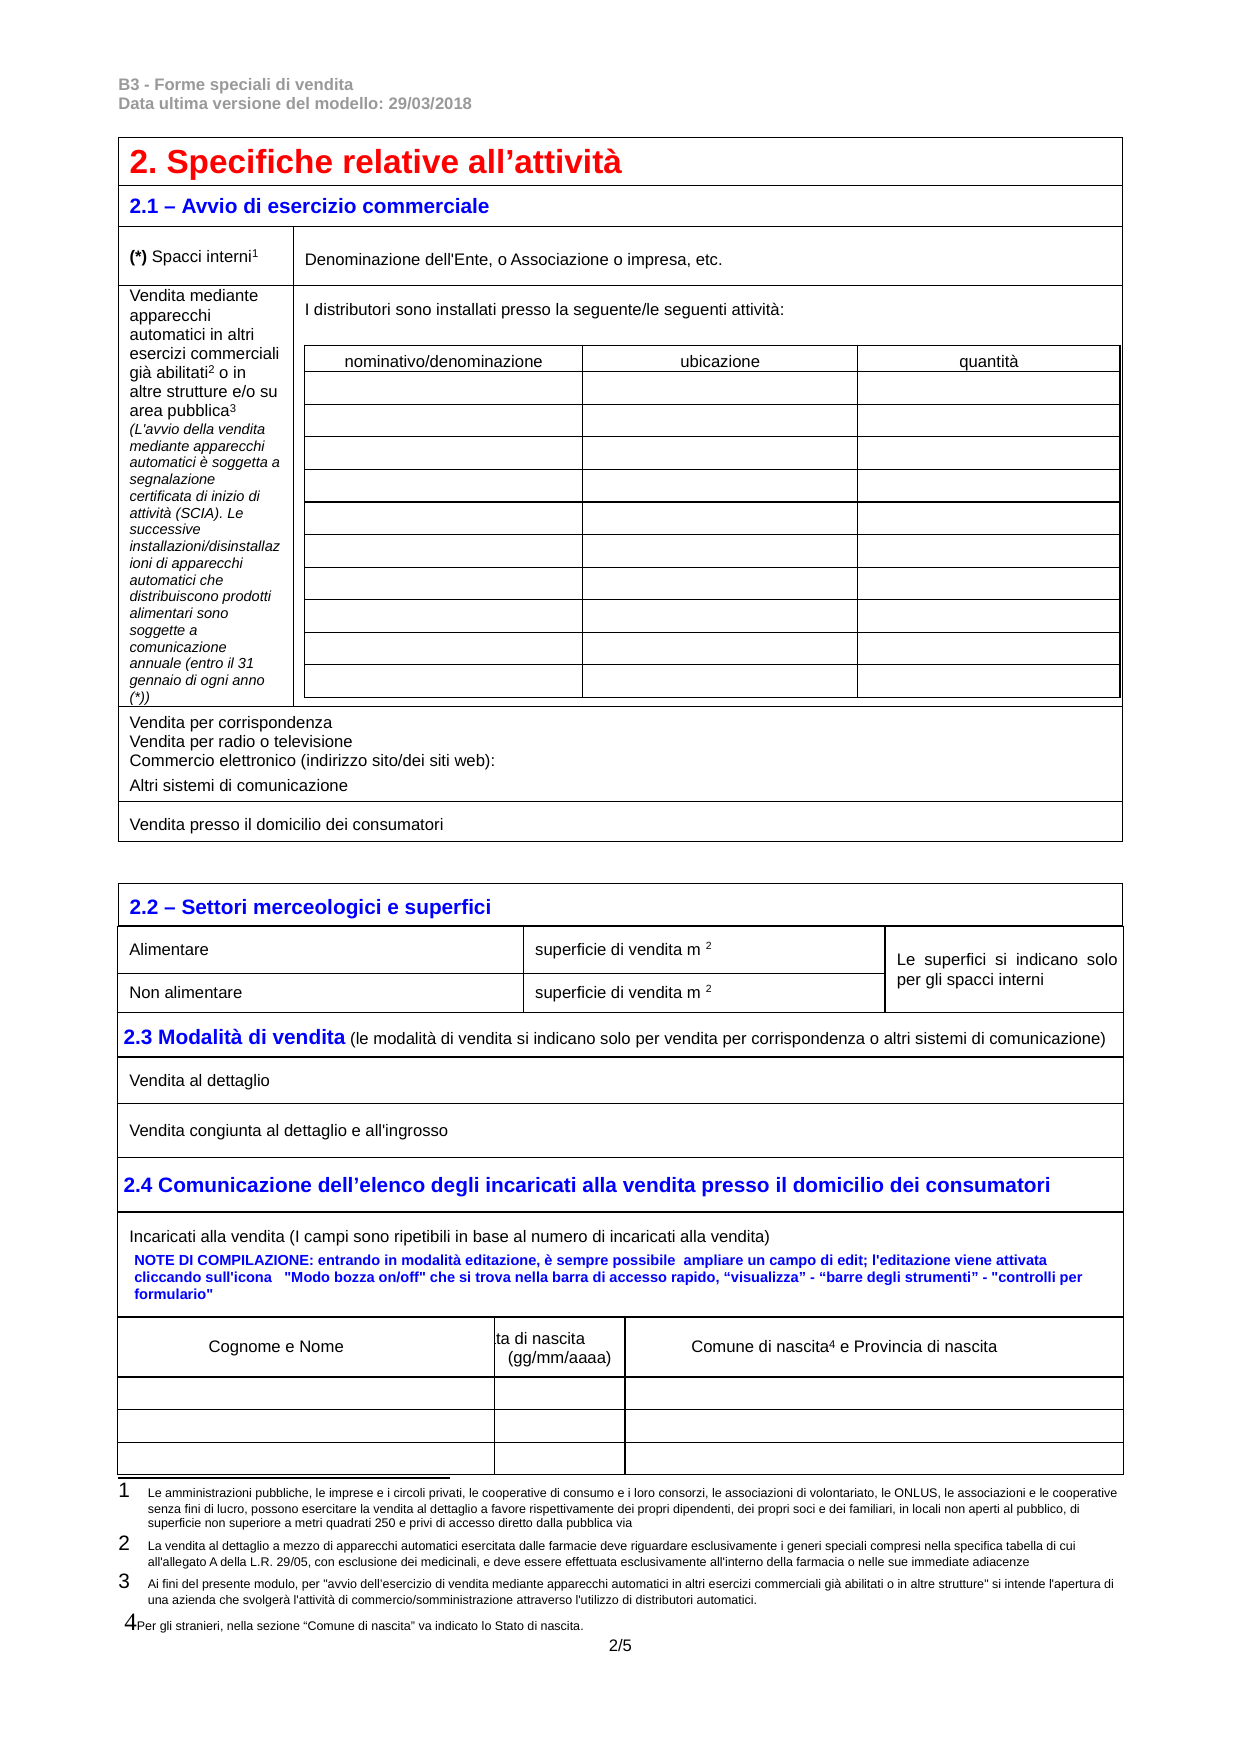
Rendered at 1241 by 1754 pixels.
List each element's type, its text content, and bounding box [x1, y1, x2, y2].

table_header 2.2 – Settori merceologici e superfici [119, 884, 1122, 925]
table_cell Data di nascita (gg/mm/aaaa) [495, 1318, 624, 1376]
table_cell [305, 372, 582, 403]
table_header ubicazione [583, 346, 857, 371]
table_cell [583, 535, 857, 567]
table_cell [305, 503, 582, 534]
table_cell Vendita congiunta al dettaglio e all'ingrosso [118, 1104, 1123, 1157]
table_cell 2.1 – Avvio di esercizio commerciale [119, 186, 1122, 226]
table_cell [495, 1410, 624, 1442]
table_cell (*) Spacci interni [119, 227, 293, 285]
table_cell [858, 665, 1119, 697]
table_cell superficie di vendita m 2 [524, 974, 884, 1012]
table_cell [858, 503, 1119, 534]
table_cell 2.3 Modalità di vendita (le modalità di vendita si indicano solo per vendita per corrispondenza o altri sistemi di comunicazione) [118, 1013, 1123, 1056]
table_cell [626, 1443, 1123, 1474]
table_cell [858, 372, 1119, 403]
table_cell [583, 633, 857, 664]
table_header Le superfici si indicano solo per gli spacci interni [886, 927, 1123, 1012]
table_cell 2.4 Comunicazione dell’elenco degli incaricati alla vendita presso il domicilio dei consumatori [118, 1158, 1123, 1211]
table_cell [583, 503, 857, 534]
table_cell [583, 470, 857, 501]
table_cell [305, 437, 582, 469]
table_cell [858, 437, 1119, 469]
table_cell [305, 405, 582, 436]
table_header Alimentare [118, 927, 523, 972]
table_cell Non alimentare [118, 974, 523, 1012]
table_cell Incaricati alla vendita (I campi sono ripetibili in base al numero di incaricati alla vendita) NOTE DI COMPILAZIONE: entrando in modalità editazione, è sempre possibile ampliare un campo di edit; l'editazione viene attivata cliccando sull'icona "Modo bozza on/off" che si trova nella barra di accesso rapido, “visualizza” - “barre degli strumenti” - "controlli per formulario" [118, 1213, 1123, 1316]
table_cell I distributori sono installati presso la seguente/le seguenti attività: [294, 286, 1122, 706]
table_cell [583, 568, 857, 599]
table_cell [583, 437, 857, 469]
table_cell [858, 470, 1119, 501]
table_cell [858, 600, 1119, 632]
table_header superficie di vendita m 2 [524, 927, 884, 972]
table_cell [583, 600, 857, 632]
table_cell [583, 665, 857, 697]
table_cell [858, 535, 1119, 567]
table_cell [858, 633, 1119, 664]
table_cell [305, 600, 582, 632]
table_cell [305, 665, 582, 697]
table_cell [583, 372, 857, 403]
table_cell Vendita per corrispondenza Vendita per radio o televisione Commercio elettronico (indirizzo sito/dei siti web): Altri sistemi di comunicazione [119, 707, 1122, 801]
table_cell [495, 1378, 624, 1409]
table_cell [495, 1443, 624, 1474]
table_header quantità [858, 346, 1119, 371]
table_cell Vendita al dettaglio [118, 1058, 1123, 1103]
table_cell Cognome e Nome [118, 1318, 494, 1376]
table_cell [305, 470, 582, 501]
table_cell [118, 1443, 494, 1474]
table_cell [118, 1410, 494, 1442]
table_cell Vendita presso il domicilio dei consumatori [119, 802, 1122, 841]
table_cell [305, 568, 582, 599]
table_cell Comune di nascita e Provincia di nascita [626, 1318, 1123, 1376]
table_cell [626, 1410, 1123, 1442]
table_cell [858, 568, 1119, 599]
table_cell [118, 1378, 494, 1409]
table_header nominativo/denominazione [305, 346, 582, 371]
table_header 2. Specifiche relative all’attività [119, 138, 1122, 184]
table_cell [305, 633, 582, 664]
table_cell [305, 535, 582, 567]
table_cell [626, 1378, 1123, 1409]
table_cell Denominazione dell'Ente, o Associazione o impresa, etc. [294, 227, 1122, 285]
table_cell Vendita mediante apparecchi automatici in altri esercizi commerciali già abilitati o in altre strutture e/o su area pubblica (L'avvio della vendita mediante apparecchi automatici è soggetta a segnalazione certificata di inizio di attività (SCIA). Le successive installazioni/disinstallazioni di apparecchi automatici che distribuiscono prodotti alimentari sono soggette a comunicazione annuale (entro il 31 gennaio di ogni anno (*)) [119, 286, 293, 706]
table_cell [583, 405, 857, 436]
table_cell [858, 405, 1119, 436]
